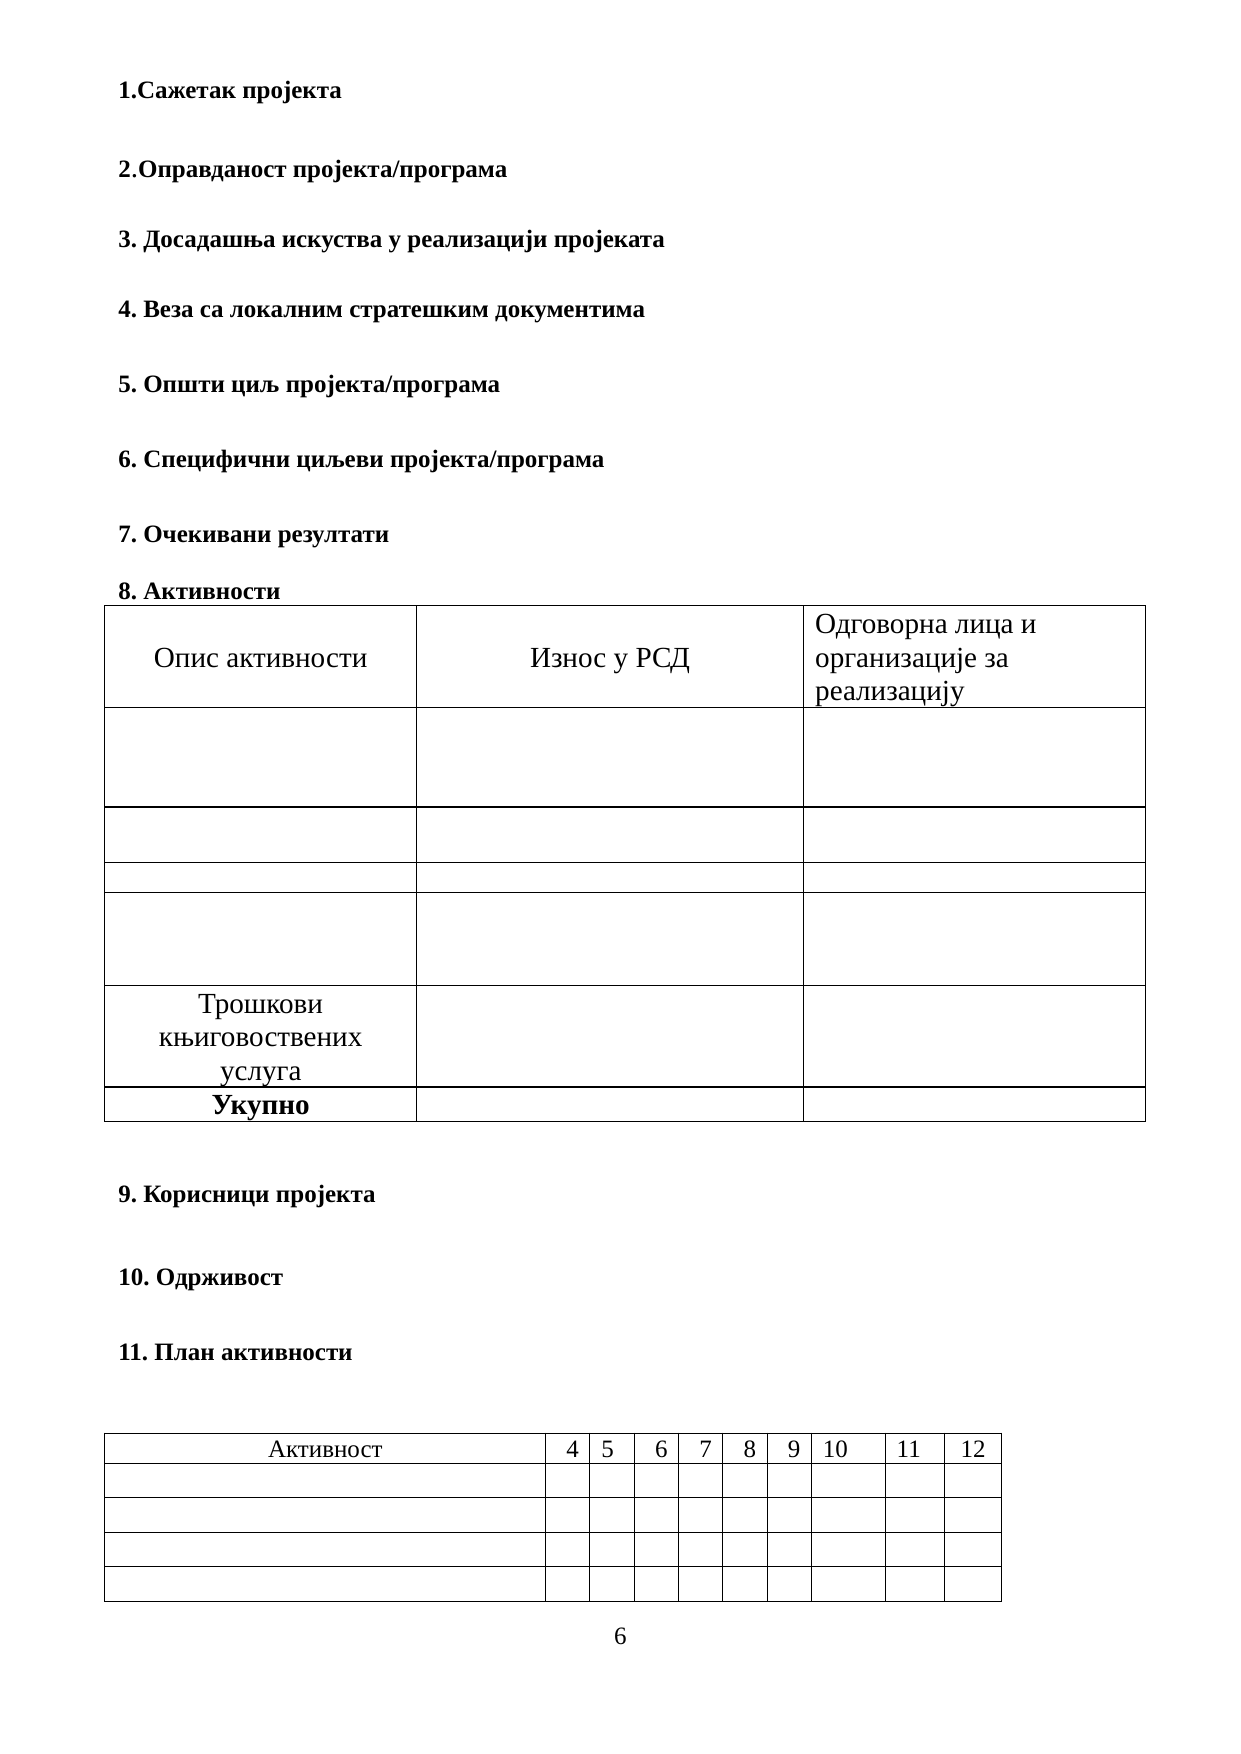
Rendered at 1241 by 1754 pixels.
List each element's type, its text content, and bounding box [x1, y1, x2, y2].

table_cell [417, 708, 803, 806]
table_header Одговорна лица и организације за реализацију [804, 606, 1145, 707]
table_cell [723, 1498, 767, 1532]
table_cell [812, 1567, 885, 1601]
table_cell [723, 1533, 767, 1566]
table_header 6 [635, 1434, 678, 1462]
text 8. Активности [118, 576, 1122, 605]
table_header 7 [679, 1434, 722, 1462]
table_cell [105, 1567, 545, 1601]
text 6. Специфични циљеви пројекта/програма [118, 444, 1122, 473]
table_header Активност [105, 1434, 545, 1462]
table_cell [768, 1533, 811, 1566]
table_cell [804, 808, 1145, 862]
table_cell [546, 1498, 589, 1532]
table_cell [635, 1567, 678, 1601]
table_cell [804, 1088, 1145, 1121]
table_cell [590, 1533, 634, 1566]
table_cell [723, 1567, 767, 1601]
table_cell [804, 863, 1145, 892]
table_cell [417, 808, 803, 862]
table_cell [105, 863, 416, 892]
text 3. Досадашња искуства у реализацији пројеката [118, 224, 1122, 253]
table_cell [945, 1533, 1001, 1566]
table_cell [679, 1464, 722, 1497]
text 4. Веза са локалним стратешким документима [118, 294, 1122, 323]
table_cell [804, 986, 1145, 1086]
text 1.Сажетак пројекта [118, 75, 1122, 104]
table_cell [723, 1464, 767, 1497]
table_cell [804, 893, 1145, 985]
table_header 10 [812, 1434, 885, 1462]
table_cell [886, 1533, 944, 1566]
table_cell [546, 1464, 589, 1497]
table_header 12 [945, 1434, 1001, 1462]
table_cell [679, 1533, 722, 1566]
text 2.Оправданост пројекта/програма [118, 150, 1122, 183]
table_cell [812, 1498, 885, 1532]
table_header 5 [590, 1434, 634, 1462]
table_cell [768, 1498, 811, 1532]
table_header 4 [546, 1434, 589, 1462]
table_cell [417, 863, 803, 892]
table_cell [546, 1533, 589, 1566]
table_cell [812, 1533, 885, 1566]
table_cell [105, 1533, 545, 1566]
table_cell [590, 1567, 634, 1601]
text 7. Очекивани резултати [118, 519, 1122, 548]
table_cell [768, 1464, 811, 1497]
table_header 9 [768, 1434, 811, 1462]
table_cell [417, 1088, 803, 1121]
table_cell [105, 893, 416, 985]
table_header 8 [723, 1434, 767, 1462]
table_cell [812, 1464, 885, 1497]
table_cell Укупно [105, 1088, 416, 1121]
table_cell [945, 1567, 1001, 1601]
table_header Износ у РСД [417, 606, 803, 707]
table_cell [886, 1498, 944, 1532]
text 10. Одрживост [118, 1262, 1122, 1291]
table_cell [105, 1464, 545, 1497]
table_cell [105, 708, 416, 806]
table_cell [635, 1464, 678, 1497]
table_cell [590, 1498, 634, 1532]
table_cell [635, 1533, 678, 1566]
table_cell Трошкови књиговоствених услуга [105, 986, 416, 1086]
table_header Опис активности [105, 606, 416, 707]
table_cell [768, 1567, 811, 1601]
table_header 11 [886, 1434, 944, 1462]
table_cell [945, 1464, 1001, 1497]
text 11. План активности [118, 1337, 1122, 1366]
table_cell [679, 1498, 722, 1532]
table_cell [546, 1567, 589, 1601]
text 9. Корисници пројекта [118, 1179, 1122, 1208]
text 5. Општи циљ пројекта/програма [118, 369, 1122, 398]
table_cell [590, 1464, 634, 1497]
table_cell [417, 986, 803, 1086]
table_cell [886, 1567, 944, 1601]
table_cell [105, 1498, 545, 1532]
table_cell [804, 708, 1145, 806]
table_cell [105, 808, 416, 862]
table_cell [417, 893, 803, 985]
table_cell [945, 1498, 1001, 1532]
table_cell [635, 1498, 678, 1532]
table_cell [886, 1464, 944, 1497]
table_cell [679, 1567, 722, 1601]
